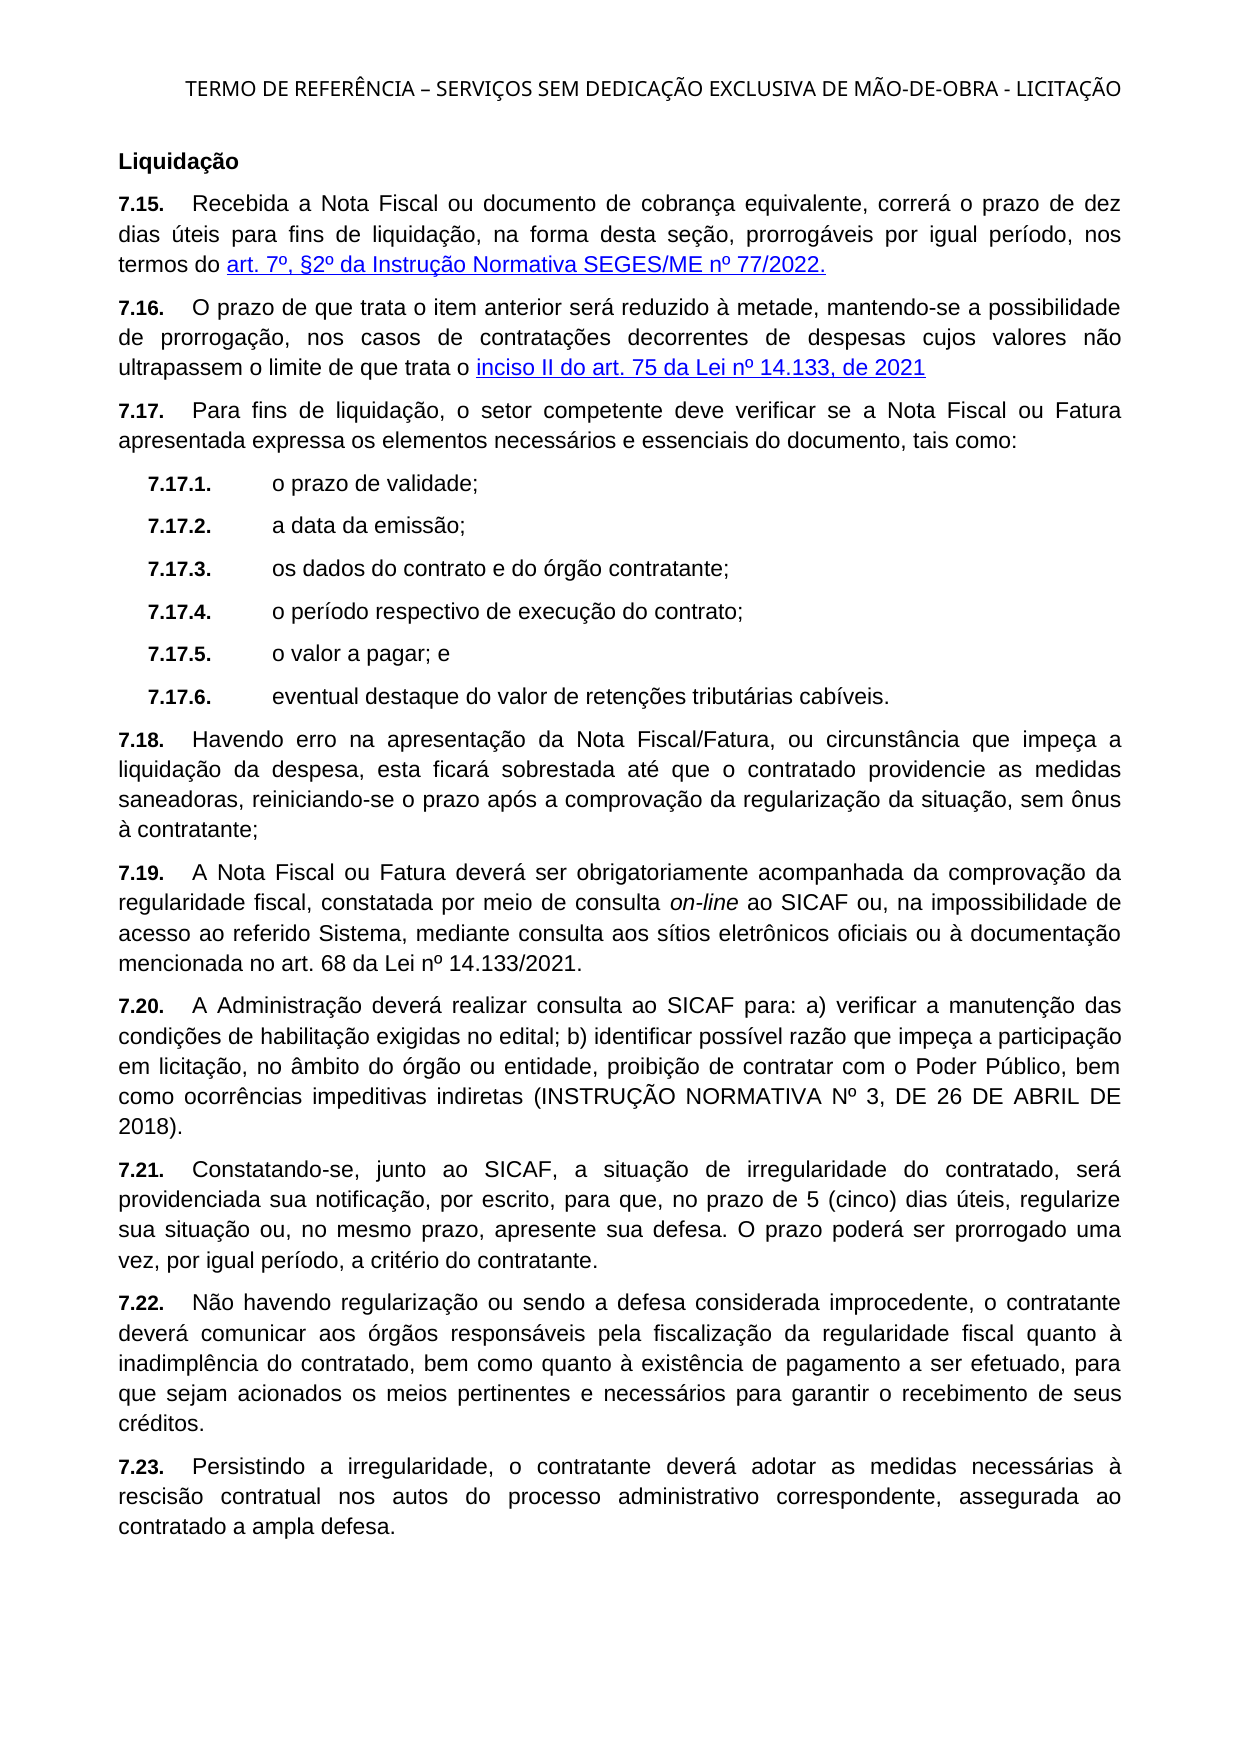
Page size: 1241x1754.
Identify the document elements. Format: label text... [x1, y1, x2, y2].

list Constatando-se, junto ao SICAF, a situação de irregularidade do contratado, será providenciada sua notificação, por escrito, para que, no prazo de 5 (cinco) dias úteis, regularize sua situação ou, no mesmo prazo, apresente sua defesa. O prazo poderá ser prorrogado uma vez, por igual período, a critério do contratante. [118, 1156, 1122, 1273]
list o prazo de validade; [148, 469, 1122, 496]
list Havendo erro na apresentação da Nota Fiscal/Fatura, ou circunstância que impeça a liquidação da despesa, esta ficará sobrestada até que o contratado providencie as medidas saneadoras, reiniciando-se o prazo após a comprovação da regularização da situação, sem ônus à contratante; [118, 726, 1122, 843]
list a data da emissão; [148, 512, 1122, 539]
list os dados do contrato e do órgão contratante; [148, 555, 1122, 581]
list A Administração deverá realizar consulta ao SICAF para: a) verificar a manutenção das condições de habilitação exigidas no edital; b) identificar possível razão que impeça a participação em licitação, no âmbito do órgão ou entidade, proibição de contratar com o Poder Público, bem como ocorrências impeditivas indiretas (INSTRUÇÃO NORMATIVA Nº 3, DE 26 DE ABRIL DE 2018). [118, 992, 1122, 1140]
list o período respectivo de execução do contrato; [148, 598, 1122, 624]
list Não havendo regularização ou sendo a defesa considerada improcedente, o contratante deverá comunicar aos órgãos responsáveis pela fiscalização da regularidade fiscal quanto à inadimplência do contratado, bem como quanto à existência de pagamento a ser efetuado, para que sejam acionados os meios pertinentes e necessários para garantir o recebimento de seus créditos. [118, 1289, 1122, 1437]
list o valor a pagar; e [148, 640, 1122, 667]
list A Nota Fiscal ou Fatura deverá ser obrigatoriamente acompanhada da comprovação da regularidade fiscal, constatada por meio de consulta on-line ao SICAF ou, na impossibilidade de acesso ao referido Sistema, mediante consulta aos sítios eletrônicos oficiais ou à documentação mencionada no art. 68 da Lei nº 14.133/2021. [118, 859, 1122, 976]
list Para fins de liquidação, o setor competente deve verificar se a Nota Fiscal ou Fatura apresentada expressa os elementos necessários e essenciais do documento, tais como: [118, 397, 1122, 453]
list Recebida a Nota Fiscal ou documento de cobrança equivalente, correrá o prazo de dez dias úteis para fins de liquidação, na forma desta seção, prorrogáveis por igual período, nos termos do art. 7º, §2º da Instrução Normativa SEGES/ME nº 77/2022. [118, 190, 1122, 277]
subtitle Liquidação [118, 148, 1122, 174]
list Persistindo a irregularidade, o contratante deverá adotar as medidas necessárias à rescisão contratual nos autos do processo administrativo correspondente, assegurada ao contratado a ampla defesa. [118, 1453, 1122, 1540]
list O prazo de que trata o item anterior será reduzido à metade, mantendo-se a possibilidade de prorrogação, nos casos de contratações decorrentes de despesas cujos valores não ultrapassem o limite de que trata o inciso II do art. 75 da Lei nº 14.133, de 2021 [118, 293, 1122, 380]
list eventual destaque do valor de retenções tributárias cabíveis. [148, 683, 1122, 709]
